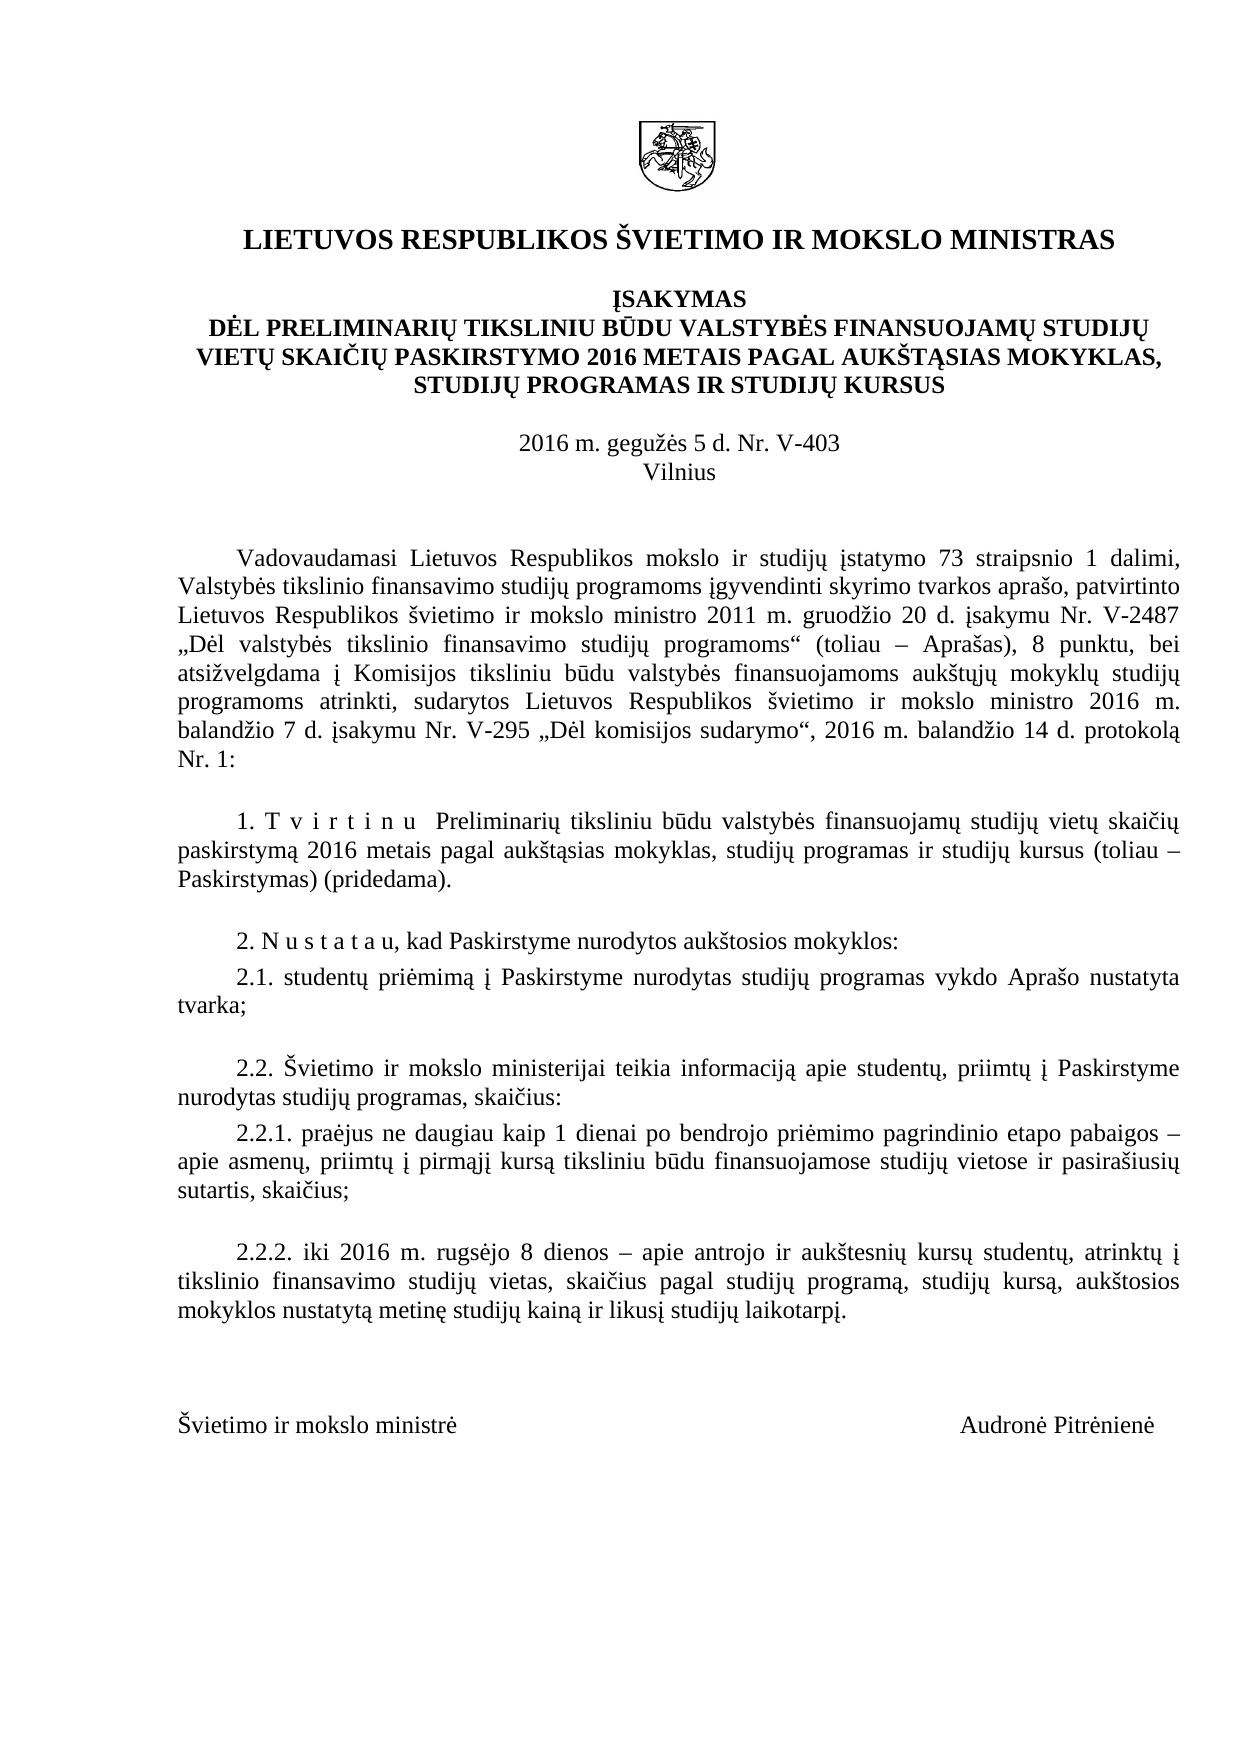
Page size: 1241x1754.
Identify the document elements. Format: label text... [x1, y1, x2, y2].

text LIETUVOS RESPUBLIKOS ŠVIETIMO IR MOKSLO MINISTRAS [177, 222, 1181, 255]
text 2.1. studentų priėmimą į Paskirstyme nurodytas studijų programas vykdo Aprašo nustatyta tvarka; [177, 962, 1181, 1019]
text 2.2. Švietimo ir mokslo ministerijai teikia informaciją apie studentų, priimtų į Paskirstyme nurodytas studijų programas, skaičius: [177, 1053, 1181, 1110]
text 2. N u s t a t a u, kad Paskirstyme nurodytos aukštosios mokyklos: [177, 926, 1181, 955]
text Vadovaudamasi Lietuvos Respublikos mokslo ir studijų įstatymo 73 straipsnio 1 dalimi, Valstybės tikslinio finansavimo studijų programoms įgyvendinti skyrimo tvarkos aprašo, patvirtinto Lietuvos Respublikos švietimo ir mokslo ministro 2011 m. gruodžio 20 d. įsakymu Nr. V-2487 „Dėl valstybės tikslinio finansavimo studijų programoms“ (toliau – Aprašas), 8 punktu, bei atsižvelgdama į Komisijos tiksliniu būdu valstybės finansuojamoms aukštųjų mokyklų studijų programoms atrinkti, sudarytos Lietuvos Respublikos švietimo ir mokslo ministro 2016 m. balandžio 7 d. įsakymu Nr. V-295 „Dėl komisijos sudarymo“, 2016 m. balandžio 14 d. protokolą Nr. 1: [177, 543, 1181, 773]
text 2016 m. gegužės 5 d. Nr. V-403 [177, 428, 1181, 457]
text 2.2.1. praėjus ne daugiau kaip 1 dienai po bendrojo priėmimo pagrindinio etapo pabaigos – apie asmenų, priimtų į pirmąjį kursą tiksliniu būdu finansuojamose studijų vietose ir pasirašiusių sutartis, skaičius; [177, 1118, 1181, 1204]
text DĖL PRELIMINARIŲ TIKSLINIU BŪDU VALSTYBĖS FINANSUOJAMŲ STUDIJŲ VIETŲ SKAIČIŲ PASKIRSTYMO 2016 METAIS PAGAL AUKŠTĄSIAS MOKYKLAS, STUDIJŲ PROGRAMAS IR STUDIJŲ KURSUS [177, 313, 1181, 399]
text Švietimo ir mokslo ministrė Audronė Pitrėnienė [177, 1410, 1181, 1439]
text Vilnius [177, 457, 1181, 485]
text 2.2.2. iki 2016 m. rugsėjo 8 dienos – apie antrojo ir aukštesnių kursų studentų, atrinktų į tikslinio finansavimo studijų vietas, skaičius pagal studijų programą, studijų kursą, aukštosios mokyklos nustatytą metinę studijų kainą ir likusį studijų laikotarpį. [177, 1237, 1181, 1324]
text 1. T v i r t i n u Preliminarių tiksliniu būdu valstybės finansuojamų studijų vietų skaičių paskirstymą 2016 metais pagal aukštąsias mokyklas, studijų programas ir studijų kursus (toliau – Paskirstymas) (pridedama). [177, 806, 1181, 892]
text ĮSAKYMAS [177, 284, 1181, 313]
